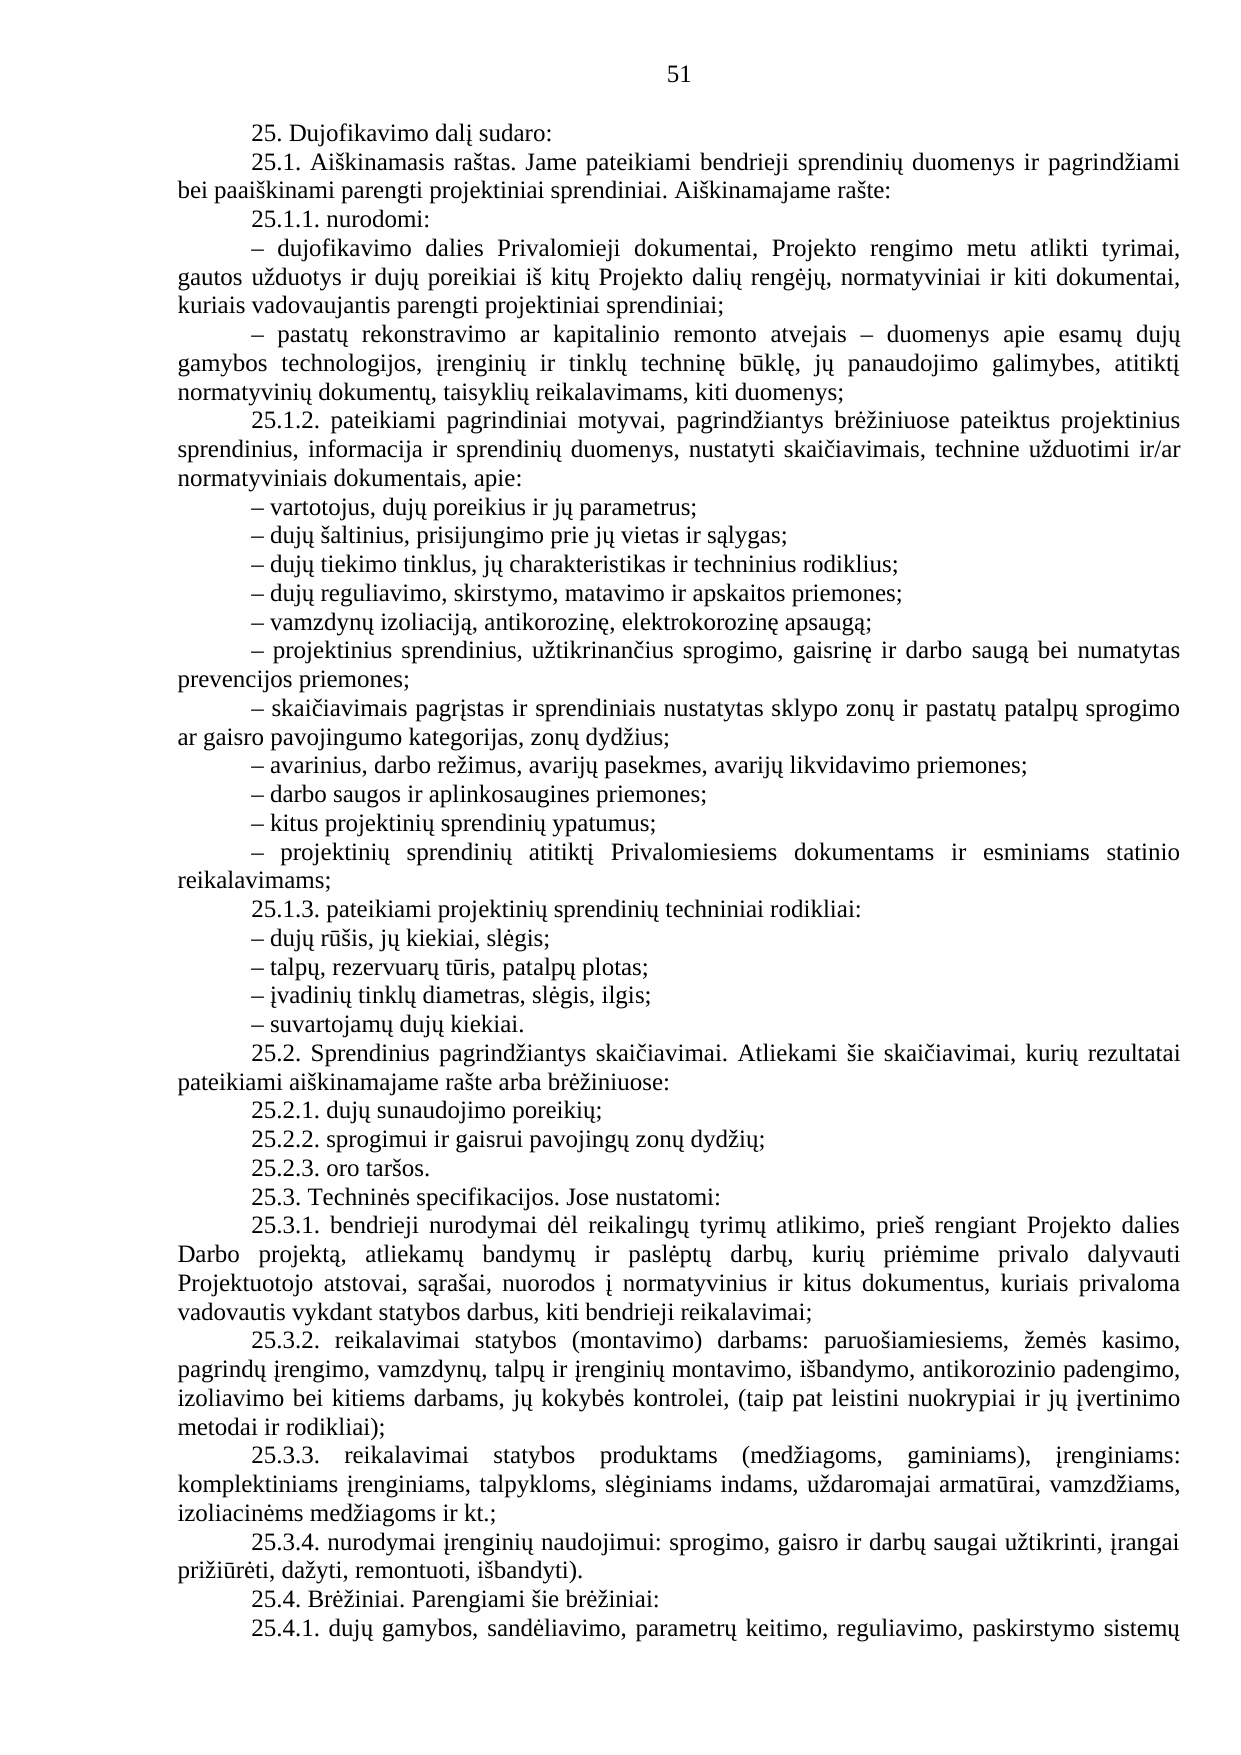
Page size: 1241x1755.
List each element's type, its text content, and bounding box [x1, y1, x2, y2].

text 25.1.3. pateikiami projektinių sprendinių techniniai rodikliai: [177, 894, 1181, 923]
text – dujų reguliavimo, skirstymo, matavimo ir apskaitos priemones; [177, 578, 1181, 607]
text 25.3.4. nurodymai įrenginių naudojimui: sprogimo, gaisro ir darbų saugai užtikrinti, įrangai prižiūrėti, dažyti, remontuoti, išbandyti). [177, 1527, 1181, 1584]
text – avarinius, darbo režimus, avarijų pasekmes, avarijų likvidavimo priemones; [177, 751, 1181, 779]
text 25.3. Techninės specifikacijos. Jose nustatomi: [177, 1182, 1181, 1211]
text 25.2.3. oro taršos. [177, 1153, 1181, 1182]
text 25.4. Brėžiniai. Parengiami šie brėžiniai: [177, 1584, 1181, 1613]
text 25.1. Aiškinamasis raštas. Jame pateikiami bendrieji sprendinių duomenys ir pagrindžiami bei paaiškinami parengti projektiniai sprendiniai. Aiškinamajame rašte: [177, 147, 1181, 204]
text – suvartojamų dujų kiekiai. [177, 1009, 1181, 1038]
text – vamzdynų izoliaciją, antikorozinę, elektrokorozinę apsaugą; [177, 607, 1181, 636]
text – darbo saugos ir aplinkosaugines priemones; [177, 779, 1181, 808]
text – dujofikavimo dalies Privalomieji dokumentai, Projekto rengimo metu atlikti tyrimai, gautos užduotys ir dujų poreikiai iš kitų Projekto dalių rengėjų, normatyviniai ir kiti dokumentai, kuriais vadovaujantis parengti projektiniai sprendiniai; [177, 233, 1181, 319]
text 25.1.2. pateikiami pagrindiniai motyvai, pagrindžiantys brėžiniuose pateiktus projektinius sprendinius, informacija ir sprendinių duomenys, nustatyti skaičiavimais, technine užduotimi ir/ar normatyviniais dokumentais, apie: [177, 406, 1181, 492]
text 25. Dujofikavimo dalį sudaro: [177, 118, 1181, 147]
text – projektinių sprendinių atitiktį Privalomiesiems dokumentams ir esminiams statinio reikalavimams; [177, 837, 1181, 894]
text – dujų šaltinius, prisijungimo prie jų vietas ir sąlygas; [177, 521, 1181, 549]
text 25.2.1. dujų sunaudojimo poreikių; [177, 1096, 1181, 1124]
text 25.4.1. dujų gamybos, sandėliavimo, parametrų keitimo, reguliavimo, paskirstymo sistemų [177, 1613, 1181, 1642]
text 25.3.1. bendrieji nurodymai dėl reikalingų tyrimų atlikimo, prieš rengiant Projekto dalies Darbo projektą, atliekamų bandymų ir paslėptų darbų, kurių priėmime privalo dalyvauti Projektuotojo atstovai, sąrašai, nuorodos į normatyvinius ir kitus dokumentus, kuriais privaloma vadovautis vykdant statybos darbus, kiti bendrieji reikalavimai; [177, 1211, 1181, 1326]
text 25.3.2. reikalavimai statybos (montavimo) darbams: paruošiamiesiems, žemės kasimo, pagrindų įrengimo, vamzdynų, talpų ir įrenginių montavimo, išbandymo, antikorozinio padengimo, izoliavimo bei kitiems darbams, jų kokybės kontrolei, (taip pat leistini nuokrypiai ir jų įvertinimo metodai ir rodikliai); [177, 1326, 1181, 1441]
text 25.3.3. reikalavimai statybos produktams (medžiagoms, gaminiams), įrenginiams: komplektiniams įrenginiams, talpykloms, slėginiams indams, uždaromajai armatūrai, vamzdžiams, izoliacinėms medžiagoms ir kt.; [177, 1441, 1181, 1527]
text – skaičiavimais pagrįstas ir sprendiniais nustatytas sklypo zonų ir pastatų patalpų sprogimo ar gaisro pavojingumo kategorijas, zonų dydžius; [177, 693, 1181, 751]
text – talpų, rezervuarų tūris, patalpų plotas; [177, 952, 1181, 981]
text – vartotojus, dujų poreikius ir jų parametrus; [177, 492, 1181, 521]
text 25.1.1. nurodomi: [177, 204, 1181, 233]
text – dujų tiekimo tinklus, jų charakteristikas ir techninius rodiklius; [177, 549, 1181, 578]
text – pastatų rekonstravimo ar kapitalinio remonto atvejais – duomenys apie esamų dujų gamybos technologijos, įrenginių ir tinklų techninę būklę, jų panaudojimo galimybes, atitiktį normatyvinių dokumentų, taisyklių reikalavimams, kiti duomenys; [177, 319, 1181, 406]
text – dujų rūšis, jų kiekiai, slėgis; [177, 923, 1181, 952]
text 25.2.2. sprogimui ir gaisrui pavojingų zonų dydžių; [177, 1124, 1181, 1153]
text 25.2. Sprendinius pagrindžiantys skaičiavimai. Atliekami šie skaičiavimai, kurių rezultatai pateikiami aiškinamajame rašte arba brėžiniuose: [177, 1038, 1181, 1096]
text – įvadinių tinklų diametras, slėgis, ilgis; [177, 981, 1181, 1009]
text – projektinius sprendinius, užtikrinančius sprogimo, gaisrinę ir darbo saugą bei numatytas prevencijos priemones; [177, 636, 1181, 693]
text – kitus projektinių sprendinių ypatumus; [177, 808, 1181, 837]
